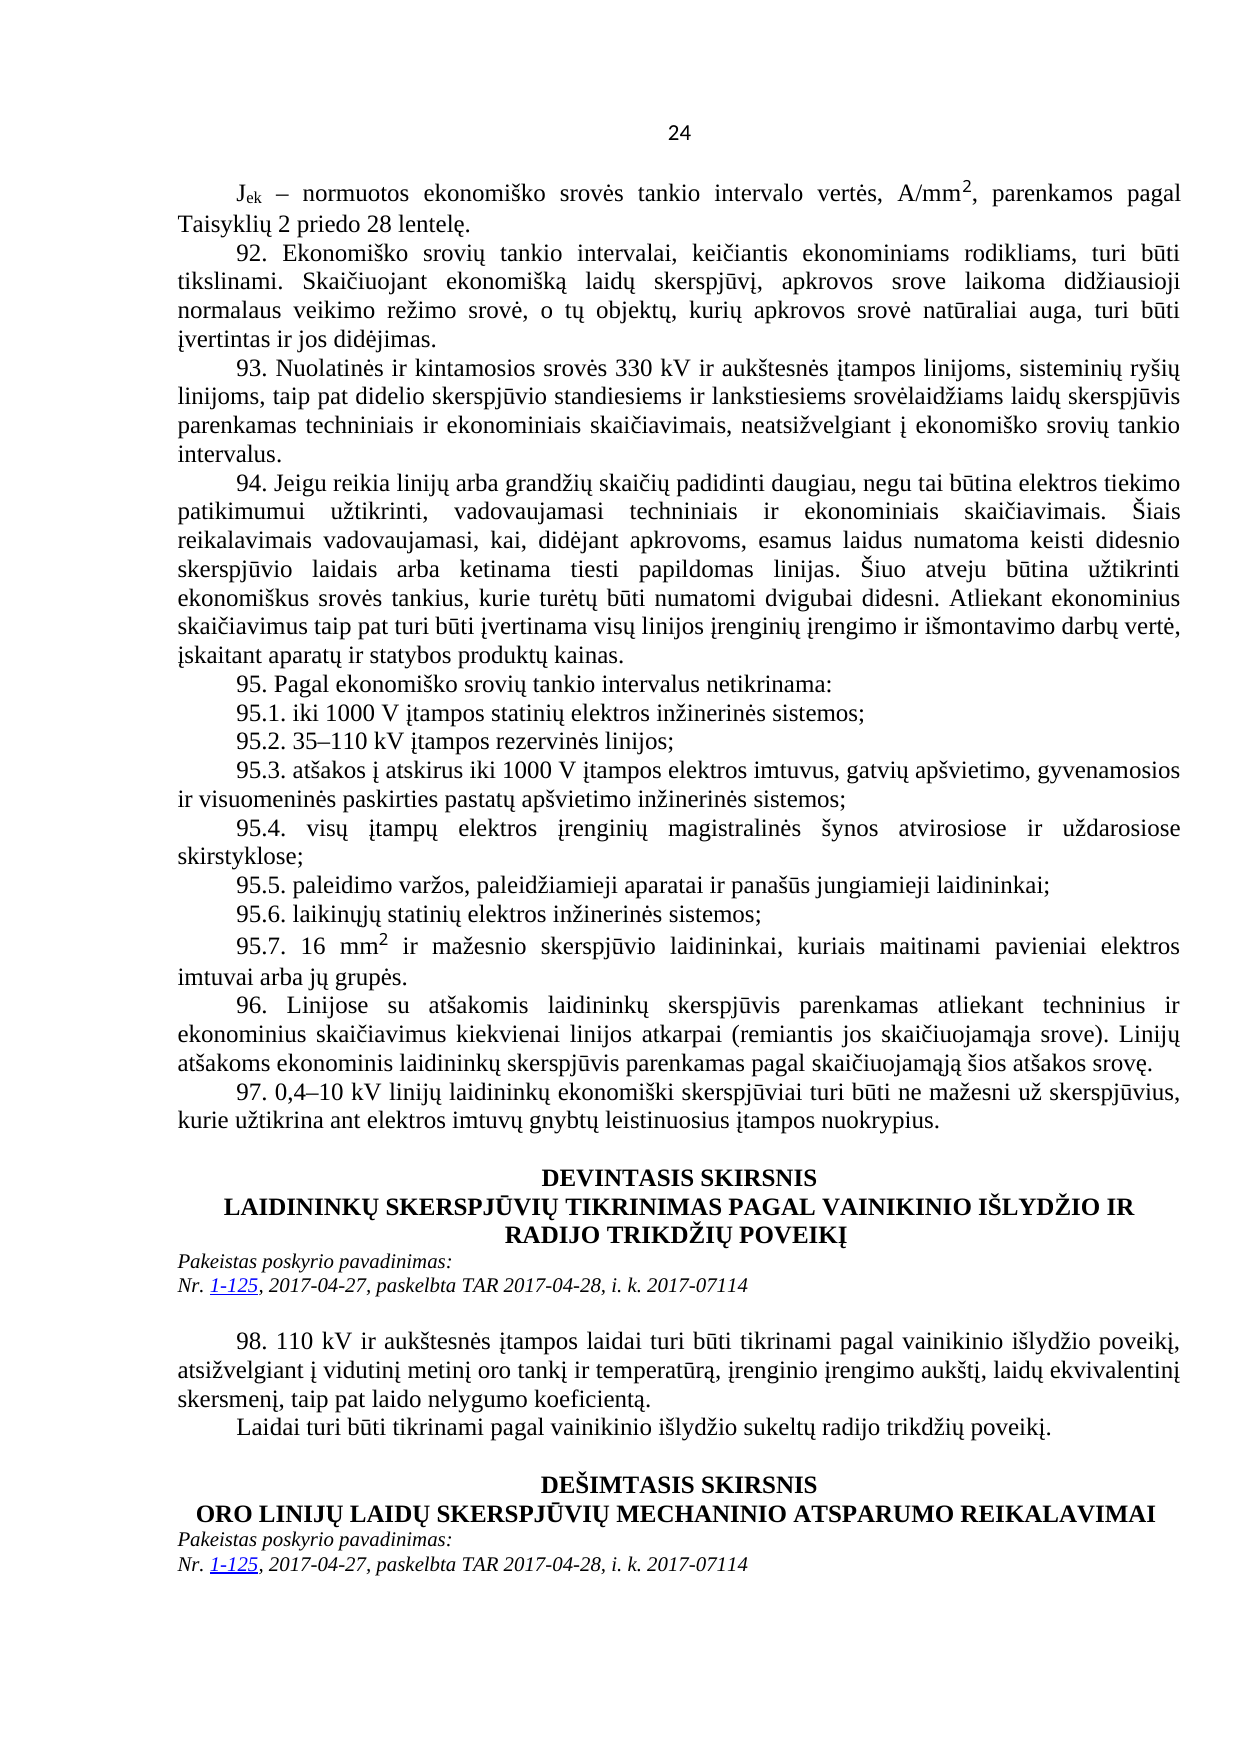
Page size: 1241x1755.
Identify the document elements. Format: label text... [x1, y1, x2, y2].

text Pakeistas poskyrio pavadinimas: [177, 1527, 1181, 1551]
text LAIDININKŲ SKERSPJŪVIŲ TIKRINIMAS PAGAL VAINIKINIO IŠLYDŽIO IR RADIJO TRIKDŽIŲ POVEIKĮ [177, 1192, 1181, 1249]
text 95.6. laikinųjų statinių elektros inžinerinės sistemos; [177, 899, 1181, 928]
text 98. 110 kV ir aukštesnės įtampos laidai turi būti tikrinami pagal vainikinio išlydžio poveikį, atsižvelgiant į vidutinį metinį oro tankį ir temperatūrą, įrenginio įrengimo aukštį, laidų ekvivalentinį skersmenį, taip pat laido nelygumo koeficientą. [177, 1326, 1181, 1412]
text 94. Jeigu reikia linijų arba grandžių skaičių padidinti daugiau, negu tai būtina elektros tiekimo patikimumui užtikrinti, vadovaujamasi techniniais ir ekonominiais skaičiavimais. Šiais reikalavimais vadovaujamasi, kai, didėjant apkrovoms, esamus laidus numatoma keisti didesnio skerspjūvio laidais arba ketinama tiesti papildomas linijas. Šiuo atveju būtina užtikrinti ekonomiškus srovės tankius, kurie turėtų būti numatomi dvigubai didesni. Atliekant ekonominius skaičiavimus taip pat turi būti įvertinama visų linijos įrenginių įrengimo ir išmontavimo darbų vertė, įskaitant aparatų ir statybos produktų kainas. [177, 468, 1181, 669]
text 95.2. 35–110 kV įtampos rezervinės linijos; [177, 726, 1181, 755]
text Pakeistas poskyrio pavadinimas: [177, 1249, 1181, 1273]
text Nr. 1-125, 2017-04-27, paskelbta TAR 2017-04-28, i. k. 2017-07114 [177, 1273, 1181, 1297]
text 96. Linijose su atšakomis laidininkų skerspjūvis parenkamas atliekant techninius ir ekonominius skaičiavimus kiekvienai linijos atkarpai (remiantis jos skaičiuojamąja srove). Linijų atšakoms ekonominis laidininkų skerspjūvis parenkamas pagal skaičiuojamąją šios atšakos srovę. [177, 991, 1181, 1077]
text 95.5. paleidimo varžos, paleidžiamieji aparatai ir panašūs jungiamieji laidininkai; [177, 870, 1181, 899]
text 95.1. iki 1000 V įtampos statinių elektros inžinerinės sistemos; [177, 698, 1181, 726]
text 93. Nuolatinės ir kintamosios srovės 330 kV ir aukštesnės įtampos linijoms, sisteminių ryšių linijoms, taip pat didelio skerspjūvio standiesiems ir lankstiesiems srovėlaidžiams laidų skerspjūvis parenkamas techniniais ir ekonominiais skaičiavimais, neatsižvelgiant į ekonomiško srovių tankio intervalus. [177, 353, 1181, 468]
text DEVINTASIS SKIRSNIS [177, 1163, 1181, 1192]
text 95.4. visų įtampų elektros įrenginių magistralinės šynos atvirosiose ir uždarosiose skirstyklose; [177, 813, 1181, 870]
text 95.3. atšakos į atskirus iki 1000 V įtampos elektros imtuvus, gatvių apšvietimo, gyvenamosios ir visuomeninės paskirties pastatų apšvietimo inžinerinės sistemos; [177, 755, 1181, 813]
text 95.7. 16 mm2 ir mažesnio skerspjūvio laidininkai, kuriais maitinami pavieniai elektros imtuvai arba jų grupės. [177, 928, 1181, 991]
text 92. Ekonomiško srovių tankio intervalai, keičiantis ekonominiams rodikliams, turi būti tikslinami. Skaičiuojant ekonomišką laidų skerspjūvį, apkrovos srove laikoma didžiausioji normalaus veikimo režimo srovė, o tų objektų, kurių apkrovos srovė natūraliai auga, turi būti įvertintas ir jos didėjimas. [177, 238, 1181, 353]
text ORO LINIJŲ LAIDŲ SKERSPJŪVIŲ MECHANINIO ATSPARUMO REIKALAVIMAI [177, 1499, 1181, 1527]
text Laidai turi būti tikrinami pagal vainikinio išlydžio sukeltų radijo trikdžių poveikį. [177, 1412, 1181, 1441]
text 95. Pagal ekonomiško srovių tankio intervalus netikrinama: [177, 669, 1181, 698]
text Nr. 1-125, 2017-04-27, paskelbta TAR 2017-04-28, i. k. 2017-07114 [177, 1551, 1181, 1576]
text 97. 0,4–10 kV linijų laidininkų ekonomiški skerspjūviai turi būti ne mažesni už skerspjūvius, kurie užtikrina ant elektros imtuvų gnybtų leistinuosius įtampos nuokrypius. [177, 1077, 1181, 1134]
text Jek – normuotos ekonomiško srovės tankio intervalo vertės, A/mm2, parenkamos pagal Taisyklių 2 priedo 28 lentelę. [177, 175, 1181, 238]
text DEŠIMTASIS SKIRSNIS [177, 1470, 1181, 1499]
